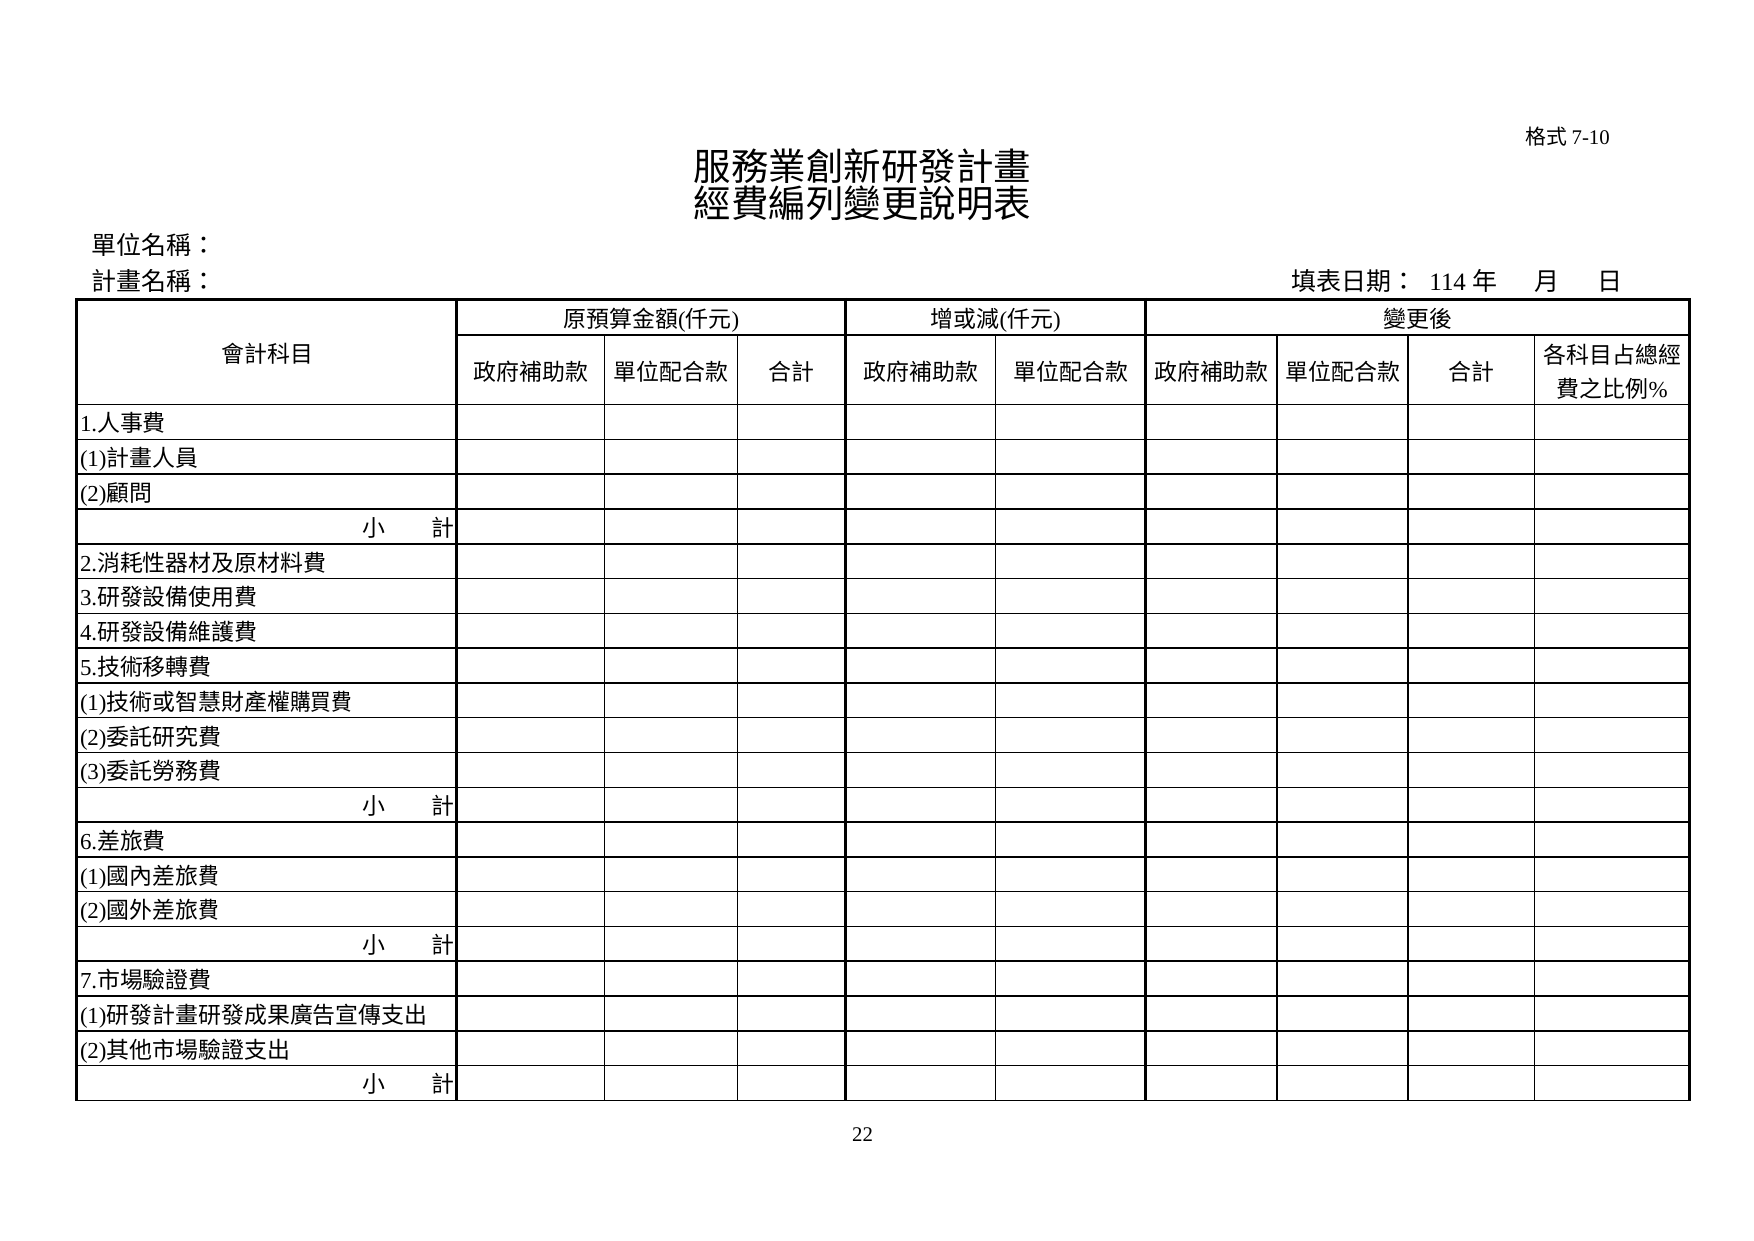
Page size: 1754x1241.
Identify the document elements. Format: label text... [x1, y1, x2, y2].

table_cell 7.市場驗證費 [78, 962, 455, 995]
table_cell [1278, 1066, 1407, 1099]
table_cell [996, 927, 1144, 960]
table_cell 小 計 [78, 788, 455, 821]
table_cell [996, 997, 1144, 1030]
table_cell [458, 858, 604, 891]
table_cell (2)國外差旅費 [78, 892, 455, 926]
table_cell 政府補助款 [847, 336, 995, 404]
table_cell 4.研發設備維護費 [78, 614, 455, 647]
table_cell [1535, 649, 1688, 682]
table_cell 各科目占總經費之比例% [1535, 336, 1688, 404]
table_cell 小 計 [78, 1066, 455, 1099]
table_cell [458, 405, 604, 438]
table_cell [1535, 545, 1688, 578]
table_cell [996, 684, 1144, 717]
table_cell [996, 1032, 1144, 1065]
table_cell [847, 997, 995, 1030]
table_cell [1535, 823, 1688, 856]
table_cell [738, 1032, 844, 1065]
table_cell [738, 788, 844, 821]
table_cell [1535, 440, 1688, 473]
table_cell [605, 927, 737, 960]
table_header 變更後 [1147, 301, 1688, 334]
table_cell 單位配合款 [605, 336, 737, 404]
table_cell (2)委託研究費 [78, 718, 455, 752]
table_header 增或減(仟元) [847, 301, 1144, 334]
table_cell [1409, 405, 1534, 438]
table_cell [1147, 545, 1276, 578]
table_cell [458, 997, 604, 1030]
table_cell [847, 788, 995, 821]
table_cell [1409, 475, 1534, 508]
table_cell [1147, 440, 1276, 473]
table_cell [847, 545, 995, 578]
table_cell [1147, 405, 1276, 438]
table_cell 小 計 [78, 510, 455, 543]
table_header 原預算金額(仟元) [458, 301, 844, 334]
table_cell [1535, 962, 1688, 995]
table_cell 5.技術移轉費 [78, 649, 455, 682]
table_cell 小 計 [78, 927, 455, 960]
table_cell [1278, 823, 1407, 856]
table_cell [847, 440, 995, 473]
table_cell [847, 510, 995, 543]
table_cell [996, 858, 1144, 891]
table_cell [1535, 753, 1688, 786]
table_cell [1147, 579, 1276, 612]
table_cell 6.差旅費 [78, 823, 455, 856]
table_cell [847, 475, 995, 508]
table_cell [605, 962, 737, 995]
table_cell [738, 545, 844, 578]
table_cell [1409, 858, 1534, 891]
table_cell 政府補助款 [1147, 336, 1276, 404]
table_cell [605, 614, 737, 647]
table_cell [847, 892, 995, 926]
table_cell 1.人事費 [78, 405, 455, 438]
table_cell (2)其他市場驗證支出 [78, 1032, 455, 1065]
table_cell [458, 1066, 604, 1099]
table_cell [1409, 823, 1534, 856]
table_cell [458, 579, 604, 612]
table_cell [996, 510, 1144, 543]
table_cell [1535, 892, 1688, 926]
table_cell [1147, 649, 1276, 682]
table_cell 單位配合款 [996, 336, 1144, 404]
table_cell [996, 753, 1144, 786]
table_cell [458, 892, 604, 926]
table_cell [1147, 997, 1276, 1030]
table_cell [458, 475, 604, 508]
text 單位名稱： [92, 225, 1636, 262]
table_cell [847, 962, 995, 995]
table_cell [1278, 718, 1407, 752]
table_cell [1535, 579, 1688, 612]
table_cell [738, 1066, 844, 1099]
table_cell [1278, 1032, 1407, 1065]
table_cell [996, 579, 1144, 612]
table_cell 3.研發設備使用費 [78, 579, 455, 612]
table_cell [738, 405, 844, 438]
table_cell [996, 1066, 1144, 1099]
table_cell [1147, 510, 1276, 543]
table_cell [847, 927, 995, 960]
table_cell [1535, 475, 1688, 508]
table_cell [996, 718, 1144, 752]
table_cell [847, 753, 995, 786]
table_cell [1278, 475, 1407, 508]
table_cell [847, 579, 995, 612]
table_cell [738, 892, 844, 926]
table_cell (2)顧問 [78, 475, 455, 508]
table_cell [605, 823, 737, 856]
table_cell [1278, 649, 1407, 682]
table_cell [738, 823, 844, 856]
table_cell [1278, 927, 1407, 960]
table_cell [1278, 962, 1407, 995]
table_cell [458, 1032, 604, 1065]
table_cell [1409, 545, 1534, 578]
table_cell [1409, 440, 1534, 473]
table_cell [738, 753, 844, 786]
table_cell [1409, 718, 1534, 752]
table_cell [605, 510, 737, 543]
table_cell [458, 684, 604, 717]
table_cell [847, 1032, 995, 1065]
table_cell [847, 649, 995, 682]
table_cell [1278, 545, 1407, 578]
table_cell [847, 1066, 995, 1099]
table_cell [996, 440, 1144, 473]
table_cell [1147, 788, 1276, 821]
table_cell [458, 510, 604, 543]
table_cell [1278, 510, 1407, 543]
table_cell [847, 718, 995, 752]
table_cell [1535, 405, 1688, 438]
table_cell [738, 649, 844, 682]
table_cell [1147, 753, 1276, 786]
table_cell [1278, 579, 1407, 612]
table_cell [738, 927, 844, 960]
table_cell [605, 545, 737, 578]
table_cell (3)委託勞務費 [78, 753, 455, 786]
table_cell [1147, 927, 1276, 960]
table_cell [1535, 997, 1688, 1030]
table_cell 政府補助款 [458, 336, 604, 404]
table_cell [1535, 510, 1688, 543]
table_cell 2.消耗性器材及原材料費 [78, 545, 455, 578]
table_cell [605, 1066, 737, 1099]
table_cell [1278, 858, 1407, 891]
table_cell [996, 823, 1144, 856]
table_cell [1535, 684, 1688, 717]
table_cell [996, 962, 1144, 995]
table_cell [738, 718, 844, 752]
table_cell [847, 823, 995, 856]
table_cell [605, 684, 737, 717]
table_cell [1278, 614, 1407, 647]
table_cell [738, 475, 844, 508]
table_cell [1147, 684, 1276, 717]
table_cell [1409, 927, 1534, 960]
table_cell [1147, 823, 1276, 856]
table_cell [1409, 510, 1534, 543]
table_cell [847, 405, 995, 438]
table_cell [458, 927, 604, 960]
table_cell [1409, 962, 1534, 995]
table_header 會計科目 [78, 301, 455, 404]
table_cell [1278, 405, 1407, 438]
table_cell [1147, 475, 1276, 508]
table_cell [1147, 614, 1276, 647]
table_cell [605, 405, 737, 438]
table_cell [738, 510, 844, 543]
text 計畫名稱： 填表日期： 114 年 月 日 [92, 262, 1636, 298]
table_cell [1409, 684, 1534, 717]
table_cell [1535, 718, 1688, 752]
table_cell [1278, 440, 1407, 473]
table_cell [458, 823, 604, 856]
table_cell [738, 440, 844, 473]
table_cell [1278, 684, 1407, 717]
table_cell [996, 788, 1144, 821]
table_cell 合計 [738, 336, 844, 404]
table_cell [738, 997, 844, 1030]
text 格式7-10 [89, 120, 1609, 150]
table_cell [605, 892, 737, 926]
table_cell [847, 858, 995, 891]
table_cell [738, 684, 844, 717]
table_cell [605, 475, 737, 508]
table_cell [1147, 892, 1276, 926]
table_cell [1147, 858, 1276, 891]
table_cell [1409, 997, 1534, 1030]
table_cell [605, 718, 737, 752]
table_cell [1147, 1066, 1276, 1099]
table_cell [458, 649, 604, 682]
table_cell [738, 614, 844, 647]
table_cell [1409, 788, 1534, 821]
table_cell [1278, 892, 1407, 926]
table_cell [996, 405, 1144, 438]
table_cell [1409, 579, 1534, 612]
table_cell [847, 614, 995, 647]
table_cell [1278, 753, 1407, 786]
table_cell [1409, 753, 1534, 786]
table_cell [1147, 962, 1276, 995]
table_cell [1409, 614, 1534, 647]
table_cell [996, 545, 1144, 578]
text 服務業創新研發計畫 [89, 150, 1636, 188]
table_cell 合計 [1409, 336, 1534, 404]
table_cell [458, 962, 604, 995]
table_cell [1535, 858, 1688, 891]
table_cell [996, 475, 1144, 508]
table_cell [1535, 614, 1688, 647]
table_cell [738, 962, 844, 995]
table_cell [605, 997, 737, 1030]
table_cell [605, 1032, 737, 1065]
table_cell (1)研發計畫研發成果廣告宣傳支出 [78, 997, 455, 1030]
table_cell [1409, 892, 1534, 926]
table_cell [605, 579, 737, 612]
table_cell [996, 614, 1144, 647]
table_cell [1535, 1066, 1688, 1099]
table_cell [1409, 1032, 1534, 1065]
table_cell (1)國內差旅費 [78, 858, 455, 891]
table_cell [605, 788, 737, 821]
table_cell [847, 684, 995, 717]
table_cell [458, 718, 604, 752]
table_cell [738, 858, 844, 891]
table_cell [1147, 1032, 1276, 1065]
table_cell [458, 545, 604, 578]
table_cell [458, 614, 604, 647]
table_cell [1409, 1066, 1534, 1099]
table_cell [605, 753, 737, 786]
table_cell [458, 440, 604, 473]
table_cell (1)技術或智慧財產權購買費 [78, 684, 455, 717]
table_cell [1147, 718, 1276, 752]
table_cell [1278, 997, 1407, 1030]
table_cell [605, 858, 737, 891]
table_cell [605, 440, 737, 473]
table_cell 單位配合款 [1278, 336, 1407, 404]
table_cell [996, 649, 1144, 682]
table_cell [1409, 649, 1534, 682]
table_cell [1535, 927, 1688, 960]
text 經費編列變更說明表 [89, 188, 1636, 225]
table_cell [1278, 788, 1407, 821]
table_cell [605, 649, 737, 682]
table_cell [458, 788, 604, 821]
table_cell [996, 892, 1144, 926]
table_cell (1)計畫人員 [78, 440, 455, 473]
table_cell [1535, 1032, 1688, 1065]
table_cell [1535, 788, 1688, 821]
table_cell [458, 753, 604, 786]
table_cell [738, 579, 844, 612]
